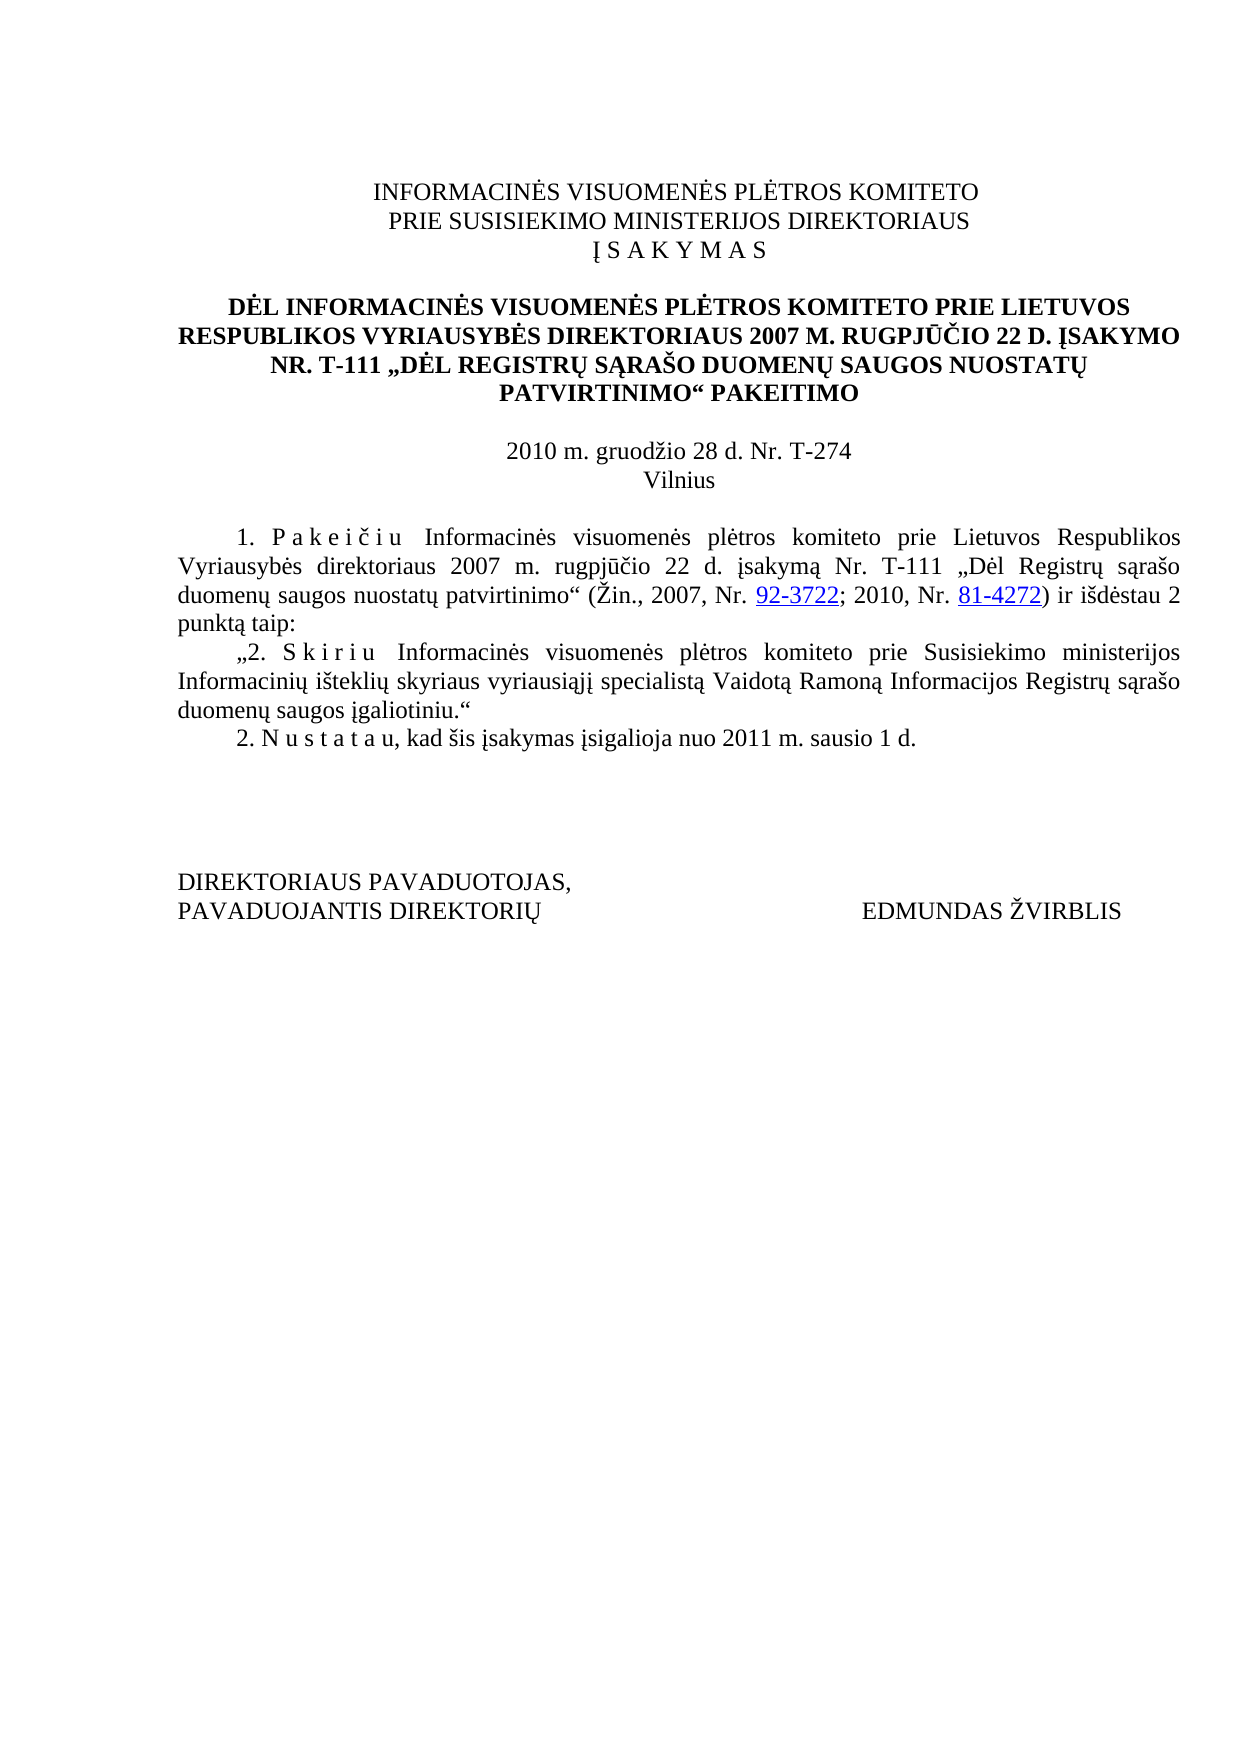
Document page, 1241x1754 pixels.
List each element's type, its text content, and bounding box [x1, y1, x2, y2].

text pavaduojantis direktorių Edmundas Žvirblis [177, 896, 1181, 925]
text 1. Pakeičiu Informacinės visuomenės plėtros komiteto prie Lietuvos Respublikos Vyriausybės direktoriaus 2007 m. rugpjūčio 22 d. įsakymą Nr. T-111 „Dėl Registrų sąrašo duomenų saugos nuostatų patvirtinimo“ (Žin., 2007, Nr. 92-3722; 2010, Nr. 81-4272) ir išdėstau 2 punktą taip: [177, 522, 1181, 637]
text ĮSAKYMAS [177, 235, 1181, 263]
text INFORMACINĖS VISUOMENĖS PLĖTROS KOMITETO [177, 177, 1181, 206]
text 2. Nustatau, kad šis įsakymas įsigalioja nuo 2011 m. sausio 1 d. [177, 723, 1181, 752]
text DĖL INFORMACINĖS VISUOMENĖS PLĖTROS KOMITETO PRIE LIETUVOS RESPUBLIKOS VYRIAUSYBĖS DIREKTORIAUS 2007 M. RUGPJŪČIO 22 D. ĮSAKYMO Nr. T-111 „DĖL REGISTRŲ SĄRAŠO DUOMENŲ SAUGOS NUOSTATŲ PATVIRTINIMO“ PAKEITIMO [177, 292, 1181, 407]
text Direktoriaus pavaduotojas, [177, 867, 1181, 896]
text „2. Skiriu Informacinės visuomenės plėtros komiteto prie Susisiekimo ministerijos Informacinių išteklių skyriaus vyriausiąjį specialistą Vaidotą Ramoną Informacijos Registrų sąrašo duomenų saugos įgaliotiniu.“ [177, 637, 1181, 723]
text Vilnius [177, 465, 1181, 493]
text 2010 m. gruodžio 28 d. Nr. T-274 [177, 436, 1181, 465]
text PRIE SUSISIEKIMO MINISTERIJOS DIREKTORIAUS [177, 206, 1181, 235]
